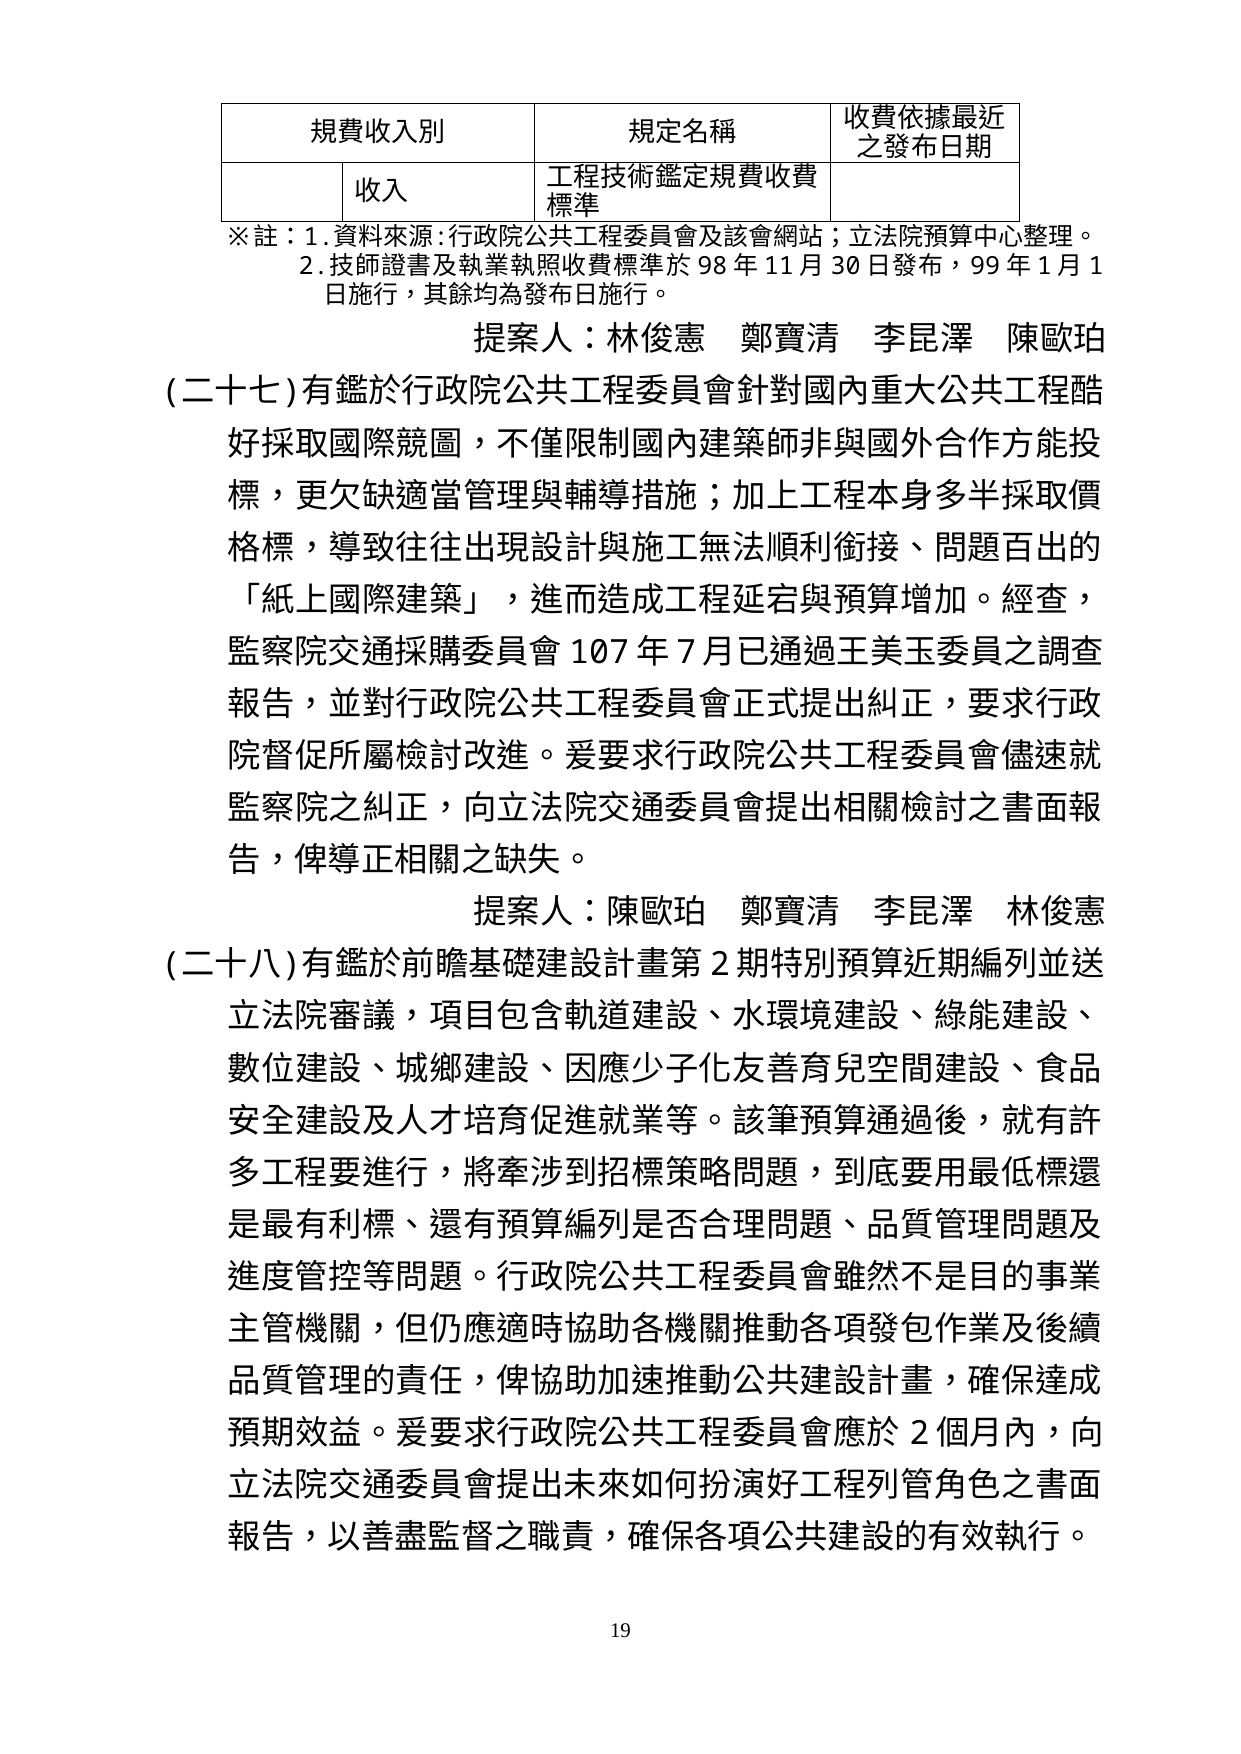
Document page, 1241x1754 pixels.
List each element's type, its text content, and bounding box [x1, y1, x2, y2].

table_header 收費依據最近之發布日期 [831, 104, 1019, 162]
text 2.技師證書及執業執照收費標準於98年11月30日發布，99年1月1日施行，其餘均為發布日施行。 [298, 251, 1104, 309]
text ※註：1.資料來源:行政院公共工程委員會及該會網站；立法院預算中心整理。 [223, 222, 1104, 251]
text 提案人：林俊憲 鄭寶清 李昆澤 陳歐珀 [473, 309, 1117, 361]
text (二十八)有鑑於前瞻基礎建設計畫第2期特別預算近期編列並送立法院審議，項目包含軌道建設、水環境建設、綠能建設、數位建設、城鄉建設、因應少子化友善育兒空間建設、食品安全建設及人才培育促進就業等。該筆預算通過後，就有許多工程要進行，將牽涉到招標策略問題，到底要用最低標還是最有利標、還有預算編列是否合理問題、品質管理問題及進度管控等問題。行政院公共工程委員會雖然不是目的事業主管機關，但仍應適時協助各機關推動各項發包作業及後續品質管理的責任，俾協助加速推動公共建設計畫，確保達成預期效益。爰要求行政院公共工程委員會應於2個月內，向立法院交通委員會提出未來如何扮演好工程列管角色之書面報告，以善盡監督之職責，確保各項公共建設的有效執行。 [161, 934, 1104, 1559]
table_cell [831, 163, 1019, 221]
table_cell 工程技術鑑定規費收費標準 [535, 163, 830, 221]
text (二十七)有鑑於行政院公共工程委員會針對國內重大公共工程酷好採取國際競圖，不僅限制國內建築師非與國外合作方能投標，更欠缺適當管理與輔導措施；加上工程本身多半採取價格標，導致往往出現設計與施工無法順利銜接、問題百出的「紙上國際建築」，進而造成工程延宕與預算增加。經查，監察院交通採購委員會107年7月已通過王美玉委員之調查報告，並對行政院公共工程委員會正式提出糾正，要求行政院督促所屬檢討改進。爰要求行政院公共工程委員會儘速就監察院之糾正，向立法院交通委員會提出相關檢討之書面報告，俾導正相關之缺失。 [161, 361, 1104, 882]
table_cell [222, 163, 342, 221]
table_header 規費收入別 [222, 104, 534, 162]
table_header 規定名稱 [535, 104, 830, 162]
text 提案人：陳歐珀 鄭寶清 李昆澤 林俊憲 [473, 882, 1117, 934]
table_cell 收入 [343, 163, 534, 221]
